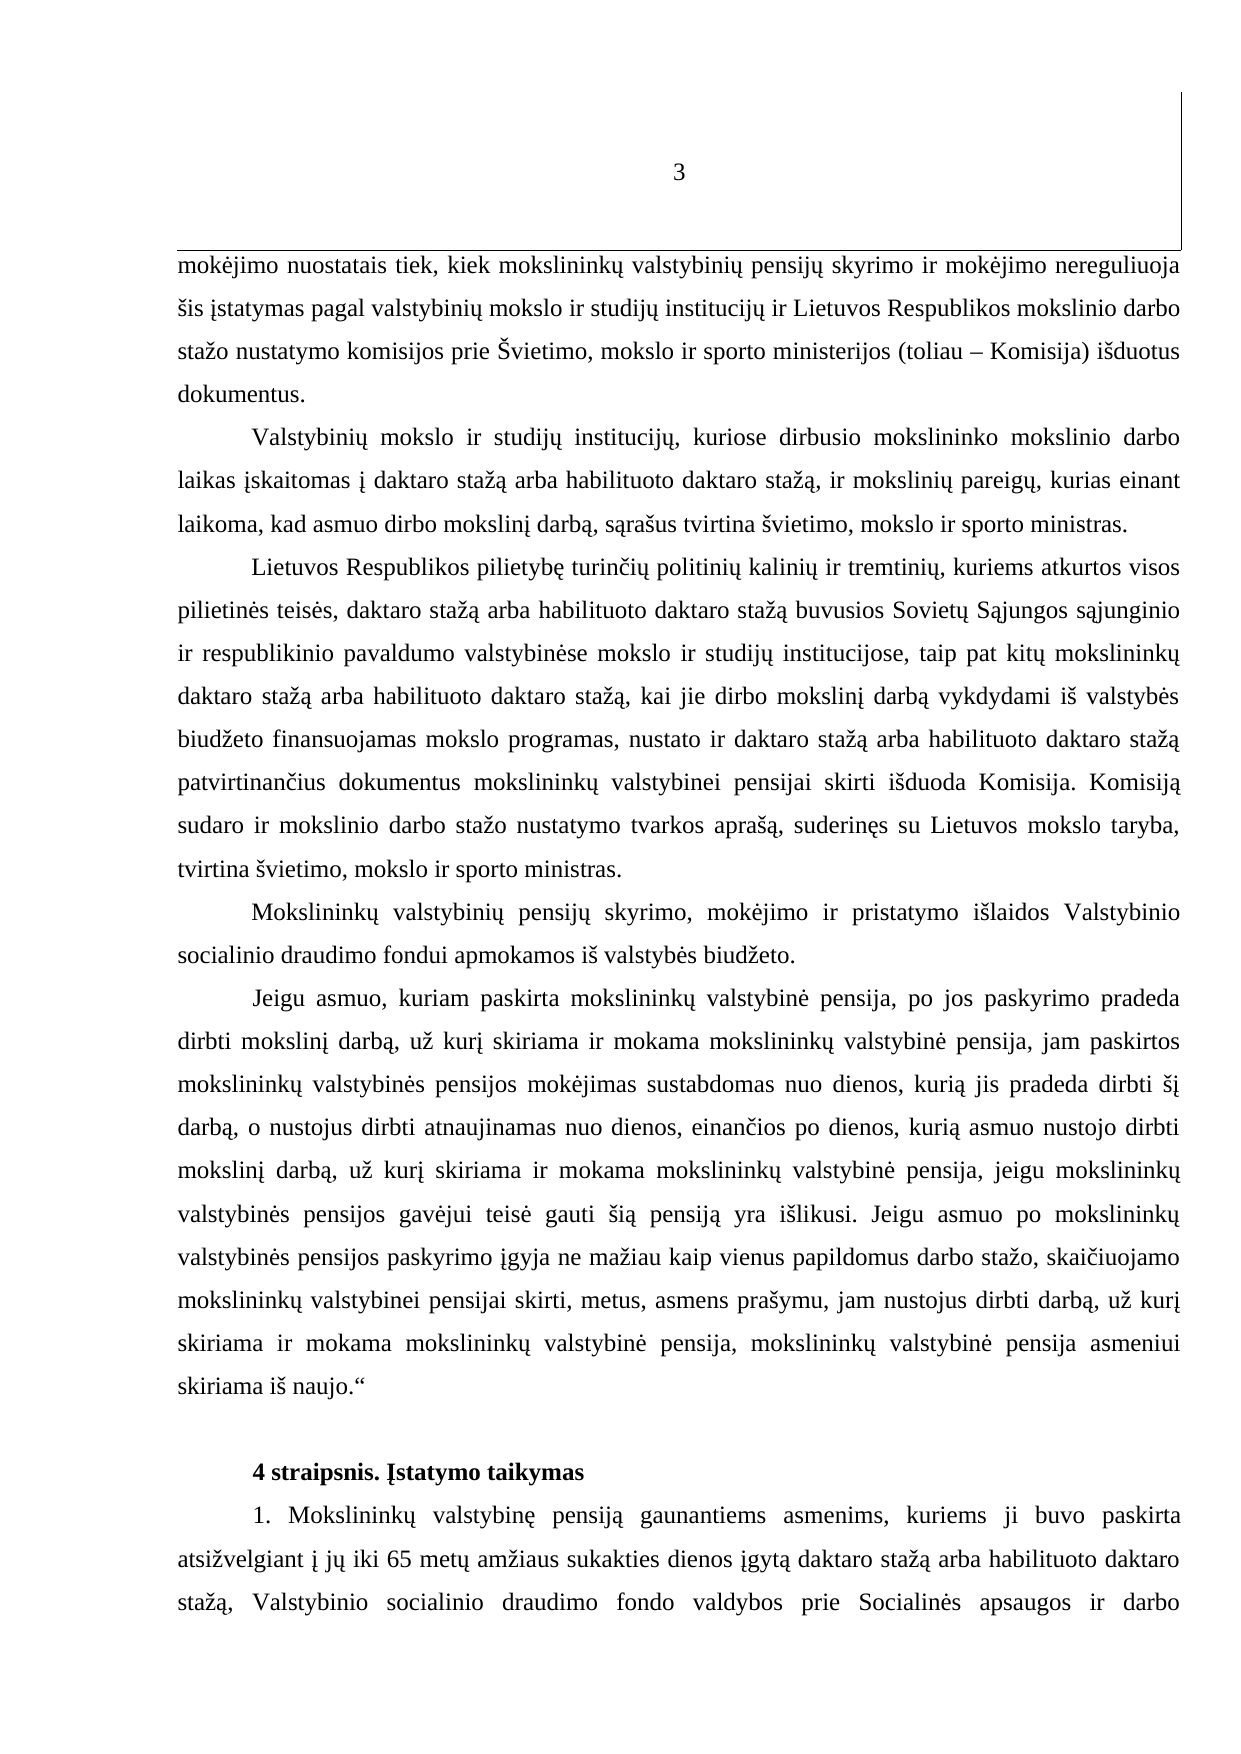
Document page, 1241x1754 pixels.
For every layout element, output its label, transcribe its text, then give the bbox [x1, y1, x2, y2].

text Lietuvos Respublikos pilietybę turinčių politinių kalinių ir tremtinių, kuriems atkurtos visos pilietinės teisės, daktaro stažą arba habilituoto daktaro stažą buvusios Sovietų Sąjungos sąjunginio ir respublikinio pavaldumo valstybinėse mokslo ir studijų institucijose, taip pat kitų mokslininkų daktaro stažą arba habilituoto daktaro stažą, kai jie dirbo mokslinį darbą vykdydami iš valstybės biudžeto finansuojamas mokslo programas, nustato ir daktaro stažą arba habilituoto daktaro stažą patvirtinančius dokumentus mokslininkų valstybinei pensijai skirti išduoda Komisija. Komisiją sudaro ir mokslinio darbo stažo nustatymo tvarkos aprašą, suderinęs su Lietuvos mokslo taryba, tvirtina švietimo, mokslo ir sporto ministras. [177, 552, 1181, 882]
text 1. Mokslininkų valstybinę pensiją gaunantiems asmenims, kuriems ji buvo paskirta atsižvelgiant į jų iki 65 metų amžiaus sukakties dienos įgytą daktaro stažą arba habilituoto daktaro stažą, Valstybinio socialinio draudimo fondo valdybos prie Socialinės apsaugos ir darbo [177, 1501, 1181, 1616]
text mokėjimo nuostatais tiek, kiek mokslininkų valstybinių pensijų skyrimo ir mokėjimo nereguliuoja šis įstatymas pagal valstybinių mokslo ir studijų institucijų ir Lietuvos Respublikos mokslinio darbo stažo nustatymo komisijos prie Švietimo, mokslo ir sporto ministerijos (toliau – Komisija) išduotus dokumentus. [177, 250, 1181, 408]
text Mokslininkų valstybinių pensijų skyrimo, mokėjimo ir pristatymo išlaidos Valstybinio socialinio draudimo fondui apmokamos iš valstybės biudžeto. [177, 897, 1181, 969]
text 4 straipsnis. Įstatymo taikymas [177, 1457, 1181, 1486]
text Valstybinių mokslo ir studijų institucijų, kuriose dirbusio mokslininko mokslinio darbo laikas įskaitomas į daktaro stažą arba habilituoto daktaro stažą, ir mokslinių pareigų, kurias einant laikoma, kad asmuo dirbo mokslinį darbą, sąrašus tvirtina švietimo, mokslo ir sporto ministras. [177, 422, 1181, 537]
text Jeigu asmuo, kuriam paskirta mokslininkų valstybinė pensija, po jos paskyrimo pradeda dirbti mokslinį darbą, už kurį skiriama ir mokama mokslininkų valstybinė pensija, jam paskirtos mokslininkų valstybinės pensijos mokėjimas sustabdomas nuo dienos, kurią jis pradeda dirbti šį darbą, o nustojus dirbti atnaujinamas nuo dienos, einančios po dienos, kurią asmuo nustojo dirbti mokslinį darbą, už kurį skiriama ir mokama mokslininkų valstybinė pensija, jeigu mokslininkų valstybinės pensijos gavėjui teisė gauti šią pensiją yra išlikusi. Jeigu asmuo po mokslininkų valstybinės pensijos paskyrimo įgyja ne mažiau kaip vienus papildomus darbo stažo, skaičiuojamo mokslininkų valstybinei pensijai skirti, metus, asmens prašymu, jam nustojus dirbti darbą, už kurį skiriama ir mokama mokslininkų valstybinė pensija, mokslininkų valstybinė pensija asmeniui skiriama iš naujo.“ [177, 983, 1181, 1400]
